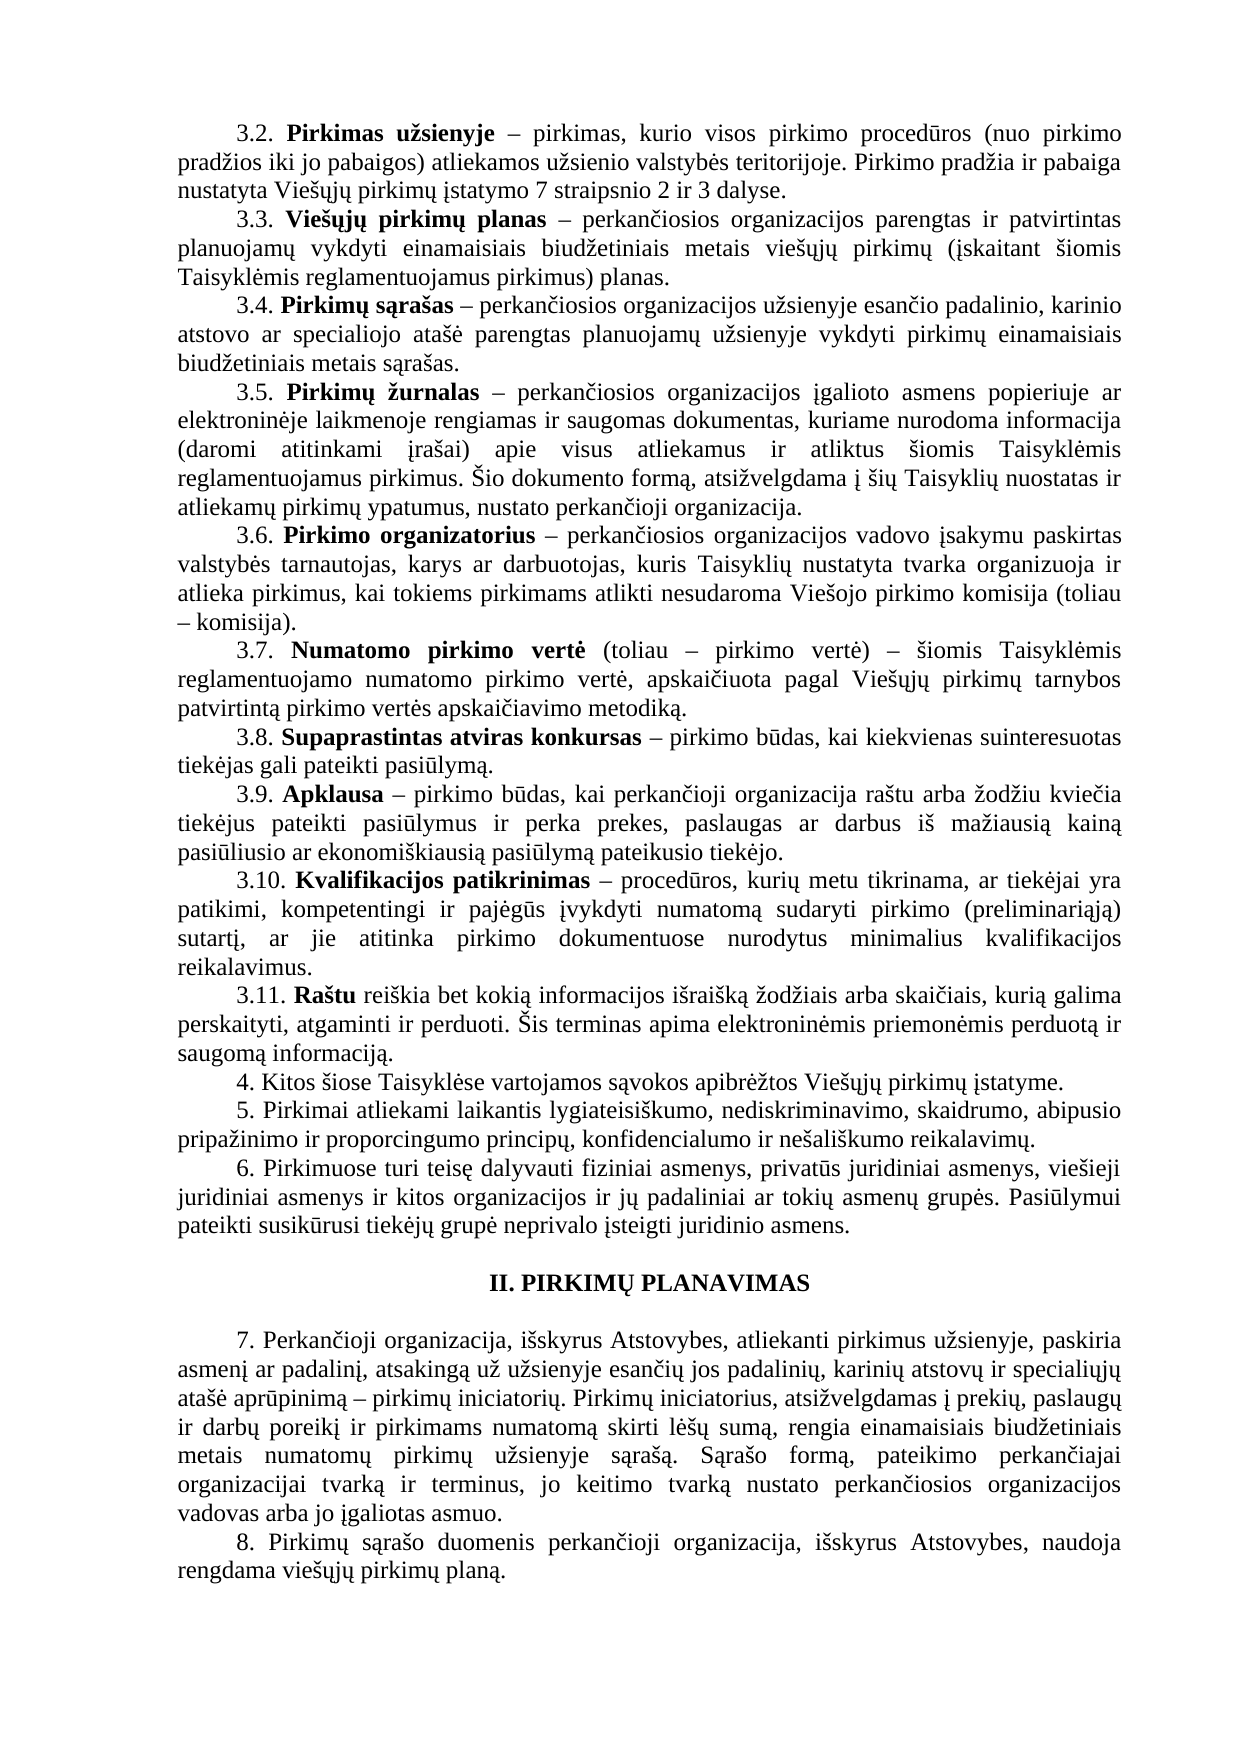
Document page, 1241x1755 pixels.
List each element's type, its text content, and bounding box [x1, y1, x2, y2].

text 4. Kitos šiose Taisyklėse vartojamos sąvokos apibrėžtos Viešųjų pirkimų įstatyme. [177, 1067, 1122, 1096]
text 3.5. Pirkimų žurnalas – perkančiosios organizacijos įgalioto asmens popieriuje ar elektroninėje laikmenoje rengiamas ir saugomas dokumentas, kuriame nurodoma informacija (daromi atitinkami įrašai) apie visus atliekamus ir atliktus šiomis Taisyklėmis reglamentuojamus pirkimus. Šio dokumento formą, atsižvelgdama į šių Taisyklių nuostatas ir atliekamų pirkimų ypatumus, nustato perkančioji organizacija. [177, 377, 1122, 521]
text 8. Pirkimų sąrašo duomenis perkančioji organizacija, išskyrus Atstovybes, naudoja rengdama viešųjų pirkimų planą. [177, 1527, 1122, 1584]
text 3.3. Viešųjų pirkimų planas – perkančiosios organizacijos parengtas ir patvirtintas planuojamų vykdyti einamaisiais biudžetiniais metais viešųjų pirkimų (įskaitant šiomis Taisyklėmis reglamentuojamus pirkimus) planas. [177, 204, 1122, 291]
text 3.7. Numatomo pirkimo vertė (toliau – pirkimo vertė) – šiomis Taisyklėmis reglamentuojamo numatomo pirkimo vertė, apskaičiuota pagal Viešųjų pirkimų tarnybos patvirtintą pirkimo vertės apskaičiavimo metodiką. [177, 636, 1122, 722]
text 5. Pirkimai atliekami laikantis lygiateisiškumo, nediskriminavimo, skaidrumo, abipusio pripažinimo ir proporcingumo principų, konfidencialumo ir nešališkumo reikalavimų. [177, 1096, 1122, 1153]
text 3.8. Supaprastintas atviras konkursas – pirkimo būdas, kai kiekvienas suinteresuotas tiekėjas gali pateikti pasiūlymą. [177, 722, 1122, 779]
text 3.10. Kvalifikacijos patikrinimas – procedūros, kurių metu tikrinama, ar tiekėjai yra patikimi, kompetentingi ir pajėgūs įvykdyti numatomą sudaryti pirkimo (preliminariąją) sutartį, ar jie atitinka pirkimo dokumentuose nurodytus minimalius kvalifikacijos reikalavimus. [177, 866, 1122, 981]
text 3.6. Pirkimo organizatorius – perkančiosios organizacijos vadovo įsakymu paskirtas valstybės tarnautojas, karys ar darbuotojas, kuris Taisyklių nustatyta tvarka organizuoja ir atlieka pirkimus, kai tokiems pirkimams atlikti nesudaroma Viešojo pirkimo komisija (toliau – komisija). [177, 521, 1122, 636]
text 3.2. Pirkimas užsienyje – pirkimas, kurio visos pirkimo procedūros (nuo pirkimo pradžios iki jo pabaigos) atliekamos užsienio valstybės teritorijoje. Pirkimo pradžia ir pabaiga nustatyta Viešųjų pirkimų įstatymo 7 straipsnio 2 ir 3 dalyse. [177, 118, 1122, 204]
text 3.11. Raštu reiškia bet kokią informacijos išraišką žodžiais arba skaičiais, kurią galima perskaityti, atgaminti ir perduoti. Šis terminas apima elektroninėmis priemonėmis perduotą ir saugomą informaciją. [177, 981, 1122, 1067]
text 6. Pirkimuose turi teisę dalyvauti fiziniai asmenys, privatūs juridiniai asmenys, viešieji juridiniai asmenys ir kitos organizacijos ir jų padaliniai ar tokių asmenų grupės. Pasiūlymui pateikti susikūrusi tiekėjų grupė neprivalo įsteigti juridinio asmens. [177, 1153, 1122, 1239]
text II. PIRKIMŲ PLANAVIMAS [177, 1268, 1122, 1297]
text 3.4. Pirkimų sąrašas – perkančiosios organizacijos užsienyje esančio padalinio, karinio atstovo ar specialiojo atašė parengtas planuojamų užsienyje vykdyti pirkimų einamaisiais biudžetiniais metais sąrašas. [177, 291, 1122, 377]
text 3.9. Apklausa – pirkimo būdas, kai perkančioji organizacija raštu arba žodžiu kviečia tiekėjus pateikti pasiūlymus ir perka prekes, paslaugas ar darbus iš mažiausią kainą pasiūliusio ar ekonomiškiausią pasiūlymą pateikusio tiekėjo. [177, 779, 1122, 866]
text 7. Perkančioji organizacija, išskyrus Atstovybes, atliekanti pirkimus užsienyje, paskiria asmenį ar padalinį, atsakingą už užsienyje esančių jos padalinių, karinių atstovų ir specialiųjų atašė aprūpinimą – pirkimų iniciatorių. Pirkimų iniciatorius, atsižvelgdamas į prekių, paslaugų ir darbų poreikį ir pirkimams numatomą skirti lėšų sumą, rengia einamaisiais biudžetiniais metais numatomų pirkimų užsienyje sąrašą. Sąrašo formą, pateikimo perkančiajai organizacijai tvarką ir terminus, jo keitimo tvarką nustato perkančiosios organizacijos vadovas arba jo įgaliotas asmuo. [177, 1326, 1122, 1527]
